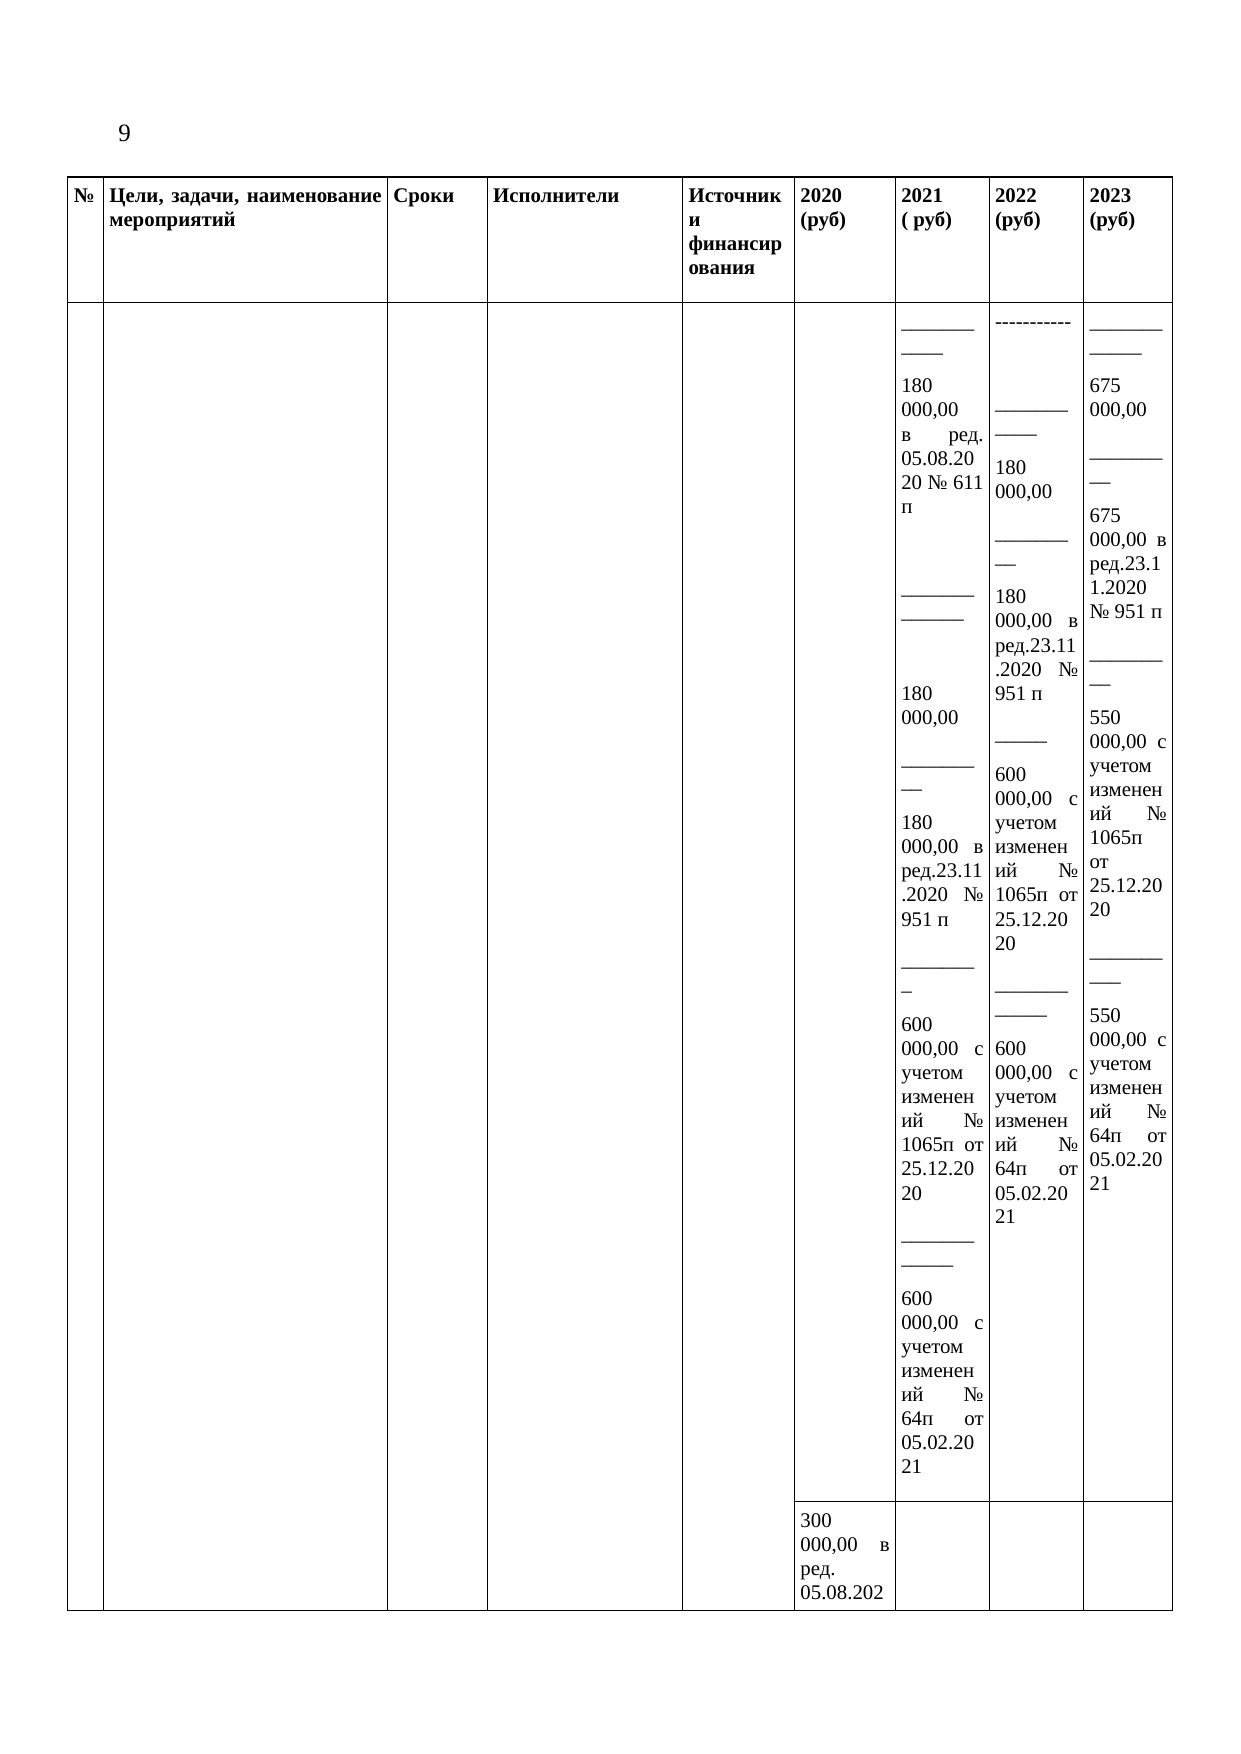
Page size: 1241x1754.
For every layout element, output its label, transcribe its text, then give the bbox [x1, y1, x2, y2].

table_header 2020 (руб) [795, 178, 895, 302]
table_cell [388, 303, 487, 1609]
table_cell ___________ 180 000,00 в ред. 05.08.2020 № 611 п _____________ 180 000,00 _________ 180 000,00 в ред.23.11.2020 № 951 п ________ 600 000,00 c учетом изменений № 1065п от 25.12.2020 ____________ 600 000,00 c учетом изменений № 64п от 05.02.2021 [896, 303, 989, 1501]
table_cell [896, 1502, 989, 1609]
table_cell [683, 303, 794, 1609]
table_header Сроки [388, 178, 487, 302]
table_cell ------------ ____________ 675 000,00 _________ 675 000,00 в ред.23.11.2020 № 951 п _________ 550 000,00 c учетом изменений № 1065п от 25.12.2020 __________ 550 000,00 c учетом изменений № 64п от 05.02.2021 [1084, 303, 1172, 1501]
table_cell ----------- ___________ 180 000,00 _________ 180 000,00 в ред.23.11.2020 № 951 п _____ 600 000,00 c учетом изменений № 1065п от 25.12.2020 ____________ 600 000,00 c учетом изменений № 64п от 05.02.2021 [990, 303, 1083, 1501]
table_header 2023 (руб) [1084, 178, 1172, 302]
table_cell 300 000,00 в ред. 05.08.202 [795, 1502, 895, 1609]
table_cell [795, 303, 895, 1501]
table_header № [68, 178, 103, 302]
table_header 2022 (руб) [990, 178, 1083, 302]
table_cell [488, 303, 682, 1609]
table_cell [990, 1502, 1083, 1609]
table_cell [104, 303, 387, 1609]
table_cell [1084, 1502, 1172, 1609]
table_header Источники финансирования [683, 178, 794, 302]
table_header Исполнители [488, 178, 682, 302]
table_header 2021 ( руб) [896, 178, 989, 302]
table_header Цели, задачи, наименование мероприятий [104, 178, 387, 302]
table_cell [68, 303, 103, 1609]
